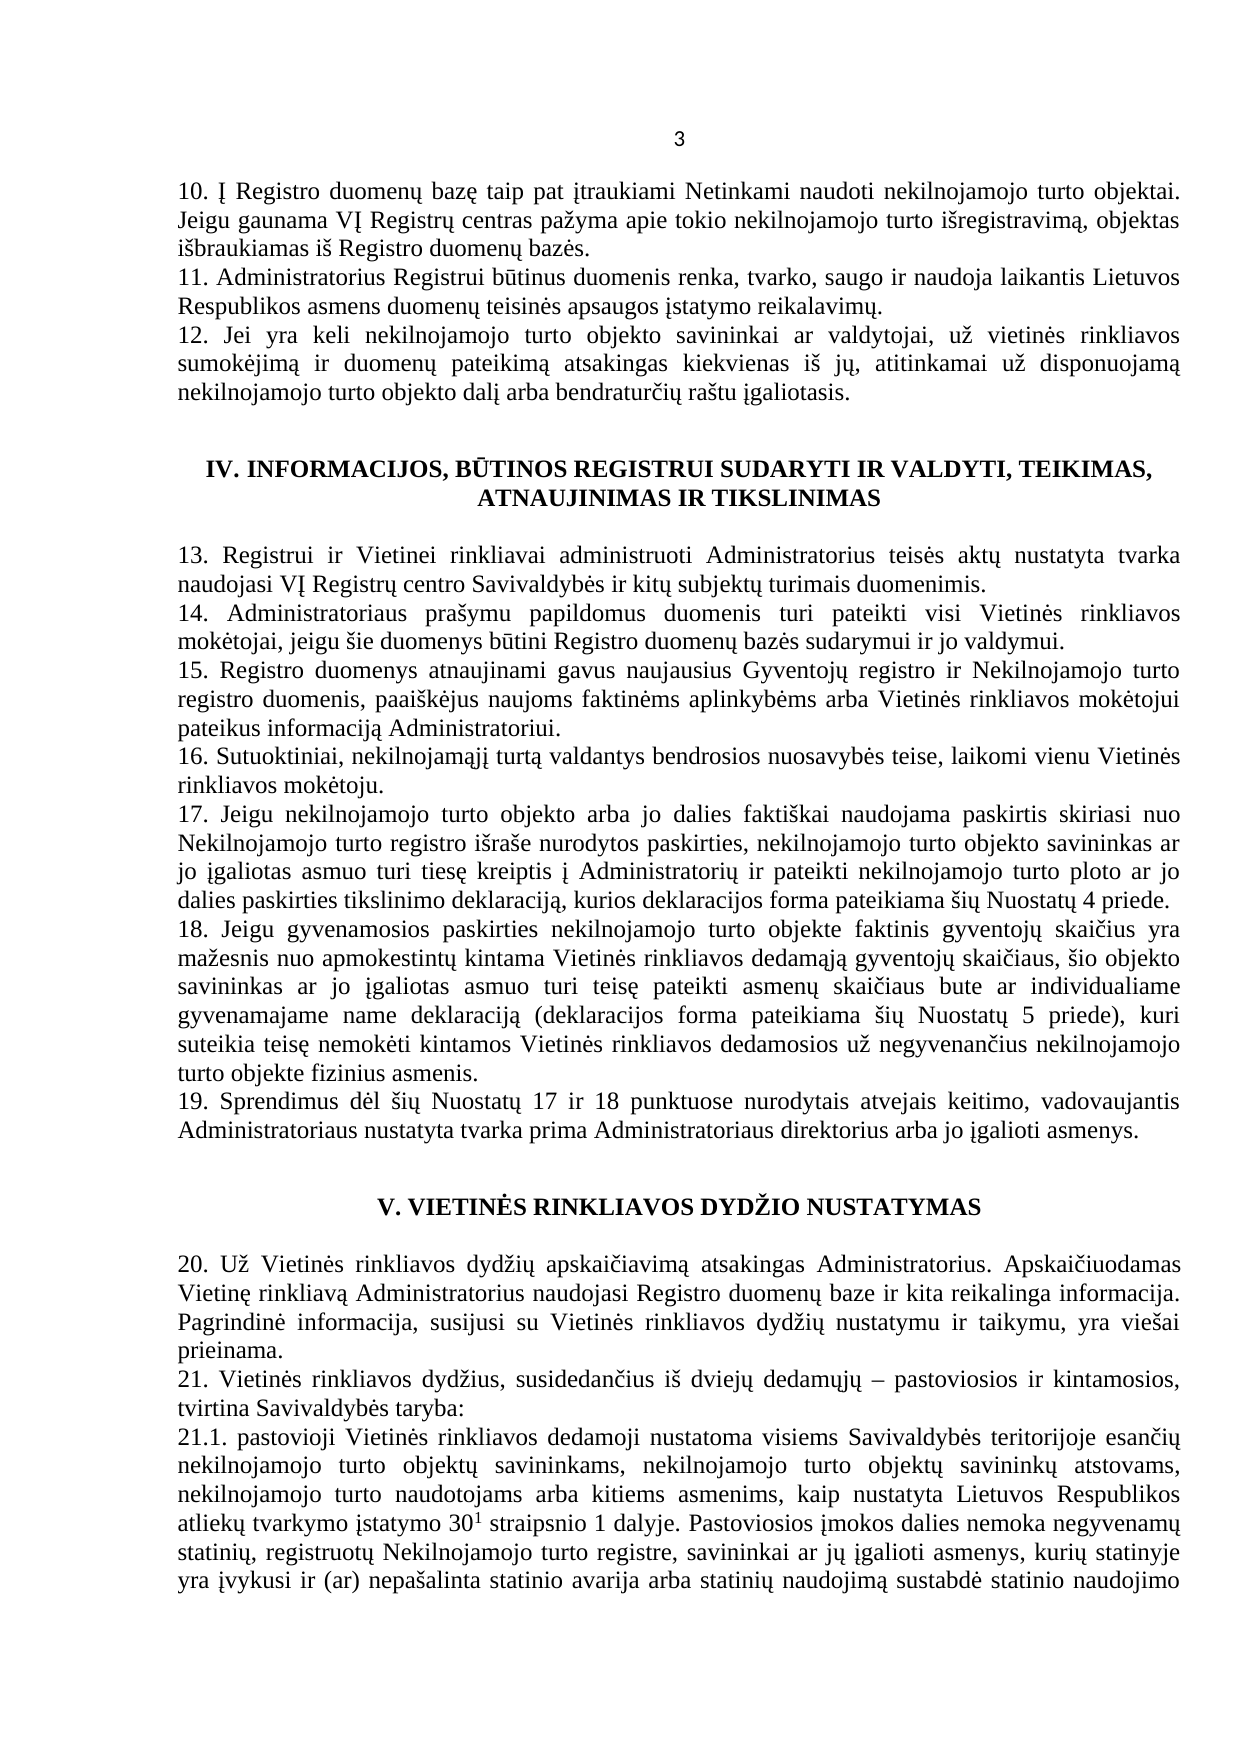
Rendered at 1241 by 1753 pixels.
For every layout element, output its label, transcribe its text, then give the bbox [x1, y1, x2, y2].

text 18. Jeigu gyvenamosios paskirties nekilnojamojo turto objekte faktinis gyventojų skaičius yra mažesnis nuo apmokestintų kintama Vietinės rinkliavos dedamąją gyventojų skaičiaus, šio objekto savininkas ar jo įgaliotas asmuo turi teisę pateikti asmenų skaičiaus bute ar individualiame gyvenamajame name deklaraciją (deklaracijos forma pateikiama šių Nuostatų 5 priede), kuri suteikia teisę nemokėti kintamos Vietinės rinkliavos dedamosios už negyvenančius nekilnojamojo turto objekte fizinius asmenis. [177, 914, 1181, 1086]
text 10. Į Registro duomenų bazę taip pat įtraukiami Netinkami naudoti nekilnojamojo turto objektai. Jeigu gaunama VĮ Registrų centras pažyma apie tokio nekilnojamojo turto išregistravimą, objektas išbraukiamas iš Registro duomenų bazės. [177, 176, 1181, 262]
text 13. Registrui ir Vietinei rinkliavai administruoti Administratorius teisės aktų nustatyta tvarka naudojasi VĮ Registrų centro Savivaldybės ir kitų subjektų turimais duomenimis. [177, 540, 1181, 598]
text 19. Sprendimus dėl šių Nuostatų 17 ir 18 punktuose nurodytais atvejais keitimo, vadovaujantis Administratoriaus nustatyta tvarka prima Administratoriaus direktorius arba jo įgalioti asmenys. [177, 1086, 1181, 1144]
text 12. Jei yra keli nekilnojamojo turto objekto savininkai ar valdytojai, už vietinės rinkliavos sumokėjimą ir duomenų pateikimą atsakingas kiekvienas iš jų, atitinkamai už disponuojamą nekilnojamojo turto objekto dalį arba bendraturčių raštu įgaliotasis. [177, 320, 1181, 406]
text 11. Administratorius Registrui būtinus duomenis renka, tvarko, saugo ir naudoja laikantis Lietuvos Respublikos asmens duomenų teisinės apsaugos įstatymo reikalavimų. [177, 262, 1181, 320]
text IV. INFORMACIJOS, BŪTINOS REGISTRUI SUDARYTI IR VALDYTI, TEIKIMAS, ATNAUJINIMAS IR TIKSLINIMAS [177, 454, 1181, 511]
text 21.1. pastovioji Vietinės rinkliavos dedamoji nustatoma visiems Savivaldybės teritorijoje esančių nekilnojamojo turto objektų savininkams, nekilnojamojo turto objektų savininkų atstovams, nekilnojamojo turto naudotojams arba kitiems asmenims, kaip nustatyta Lietuvos Respublikos atliekų tvarkymo įstatymo 301 straipsnio 1 dalyje. Pastoviosios įmokos dalies nemoka negyvenamų statinių, registruotų Nekilnojamojo turto registre, savininkai ar jų įgalioti asmenys, kurių statinyje yra įvykusi ir (ar) nepašalinta statinio avarija arba statinių naudojimą sustabdė statinio naudojimo [177, 1422, 1181, 1594]
text 16. Sutuoktiniai, nekilnojamąjį turtą valdantys bendrosios nuosavybės teise, laikomi vienu Vietinės rinkliavos mokėtoju. [177, 741, 1181, 799]
text 14. Administratoriaus prašymu papildomus duomenis turi pateikti visi Vietinės rinkliavos mokėtojai, jeigu šie duomenys būtini Registro duomenų bazės sudarymui ir jo valdymui. [177, 598, 1181, 655]
text 17. Jeigu nekilnojamojo turto objekto arba jo dalies faktiškai naudojama paskirtis skiriasi nuo Nekilnojamojo turto registro išraše nurodytos paskirties, nekilnojamojo turto objekto savininkas ar jo įgaliotas asmuo turi tiesę kreiptis į Administratorių ir pateikti nekilnojamojo turto ploto ar jo dalies paskirties tikslinimo deklaraciją, kurios deklaracijos forma pateikiama šių Nuostatų 4 priede. [177, 799, 1181, 914]
text 20. Už Vietinės rinkliavos dydžių apskaičiavimą atsakingas Administratorius. Apskaičiuodamas Vietinę rinkliavą Administratorius naudojasi Registro duomenų baze ir kita reikalinga informacija. Pagrindinė informacija, susijusi su Vietinės rinkliavos dydžių nustatymu ir taikymu, yra viešai prieinama. [177, 1249, 1181, 1364]
text 15. Registro duomenys atnaujinami gavus naujausius Gyventojų registro ir Nekilnojamojo turto registro duomenis, paaiškėjus naujoms faktinėms aplinkybėms arba Vietinės rinkliavos mokėtojui pateikus informaciją Administratoriui. [177, 655, 1181, 741]
text 21. Vietinės rinkliavos dydžius, susidedančius iš dviejų dedamųjų – pastoviosios ir kintamosios, tvirtina Savivaldybės taryba: [177, 1364, 1181, 1422]
text V. Vietinės rinkliavos dydžio NUSTATYMAS [177, 1192, 1181, 1221]
